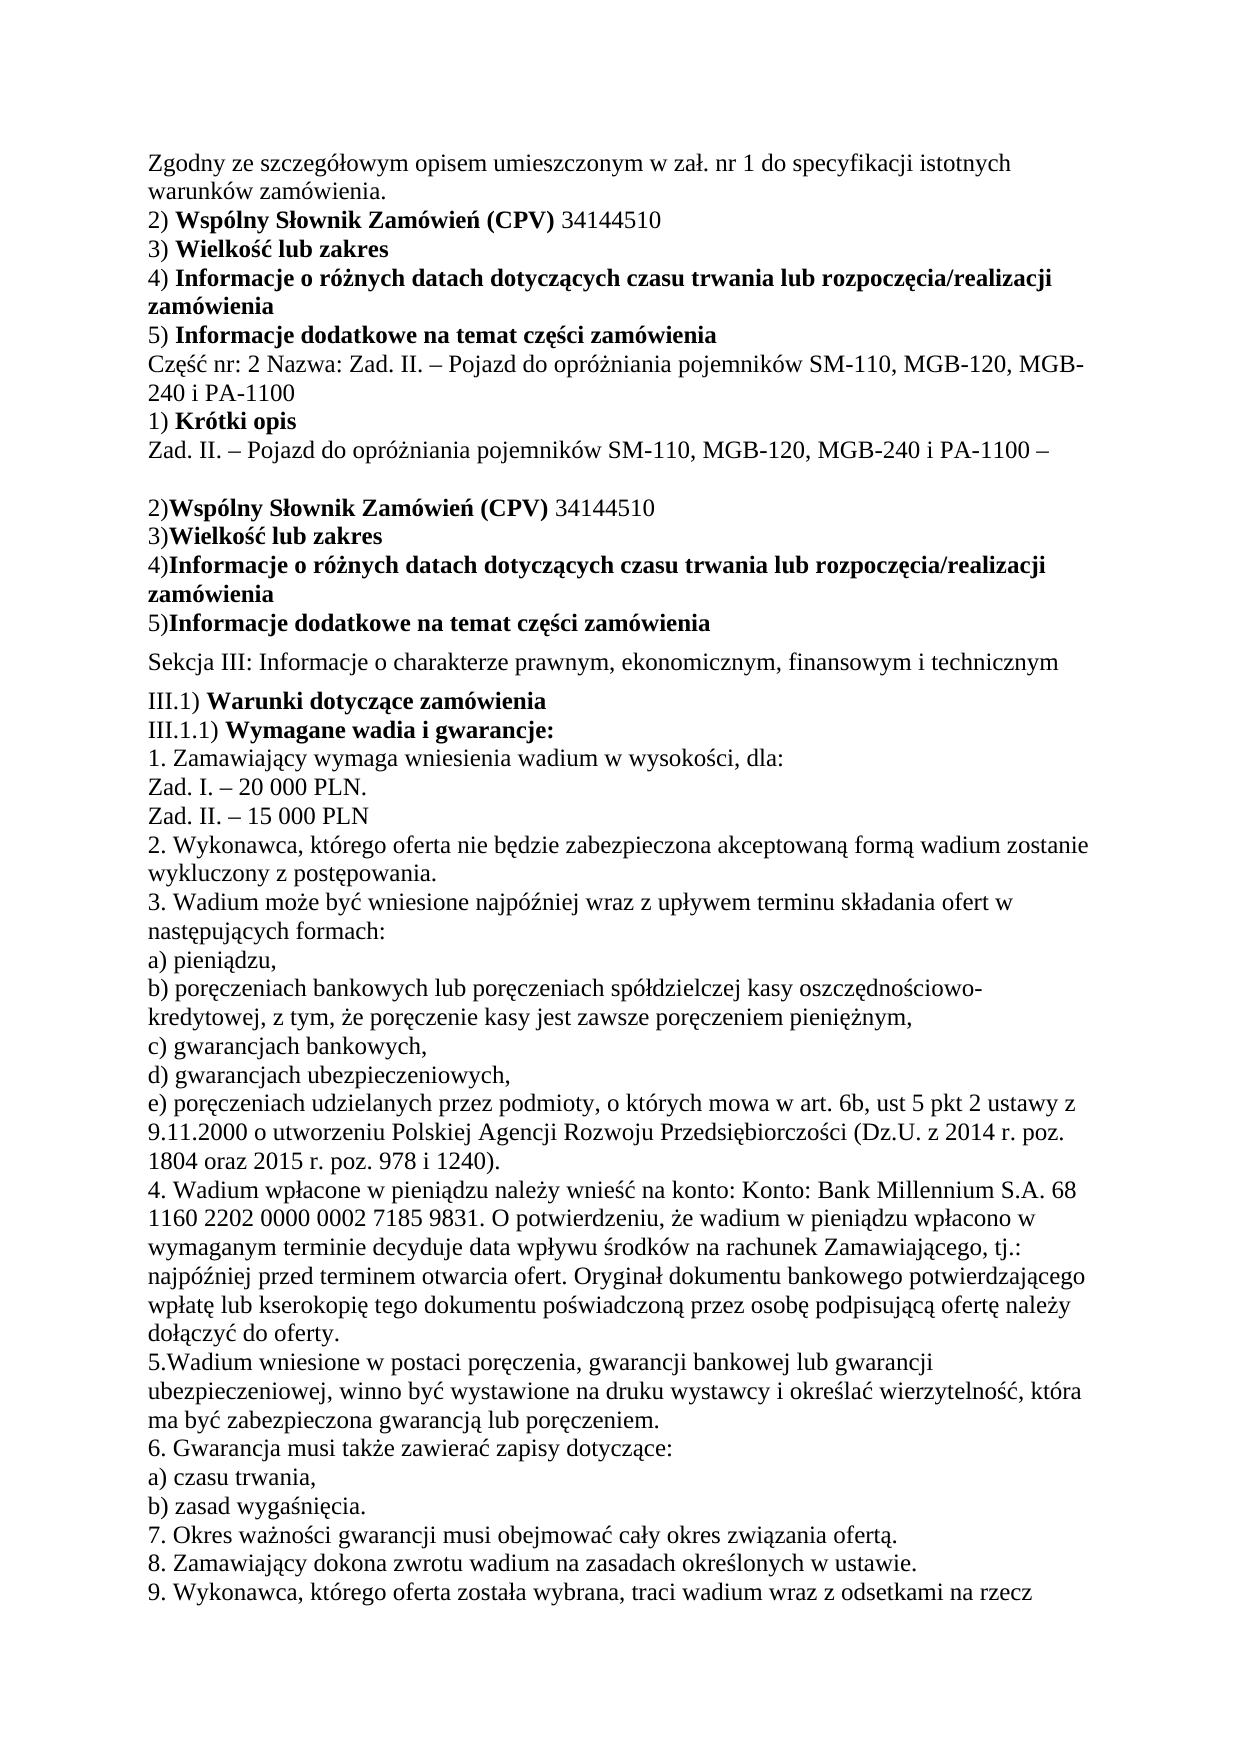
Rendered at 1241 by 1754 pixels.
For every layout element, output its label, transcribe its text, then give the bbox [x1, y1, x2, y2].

text III.1) Warunki dotyczące zamówienia [148, 686, 1093, 715]
text 3)Wielkość lub zakres [148, 521, 1093, 550]
text 4) Informacje o różnych datach dotyczących czasu trwania lub rozpoczęcia/realizacji zamówienia [148, 263, 1093, 320]
text 2)Wspólny Słownik Zamówień (CPV) 34144510 [148, 493, 1093, 521]
text Część nr: 2 Nazwa: Zad. II. – Pojazd do opróżniania pojemników SM-110, MGB-120, MGB-240 i PA-1100 [148, 349, 1093, 406]
text Zad. II. – Pojazd do opróżniania pojemników SM-110, MGB-120, MGB-240 i PA-1100 – [148, 435, 1093, 464]
text Sekcja III: Informacje o charakterze prawnym, ekonomicznym, finansowym i technicznym [148, 647, 1093, 676]
text 1. Zamawiający wymaga wniesienia wadium w wysokości, dla: Zad. I. – 20 000 PLN. Zad. II. – 15 000 PLN 2. Wykonawca, którego oferta nie będzie zabezpieczona akceptowaną formą wadium zostanie wykluczony z postępowania. 3. Wadium może być wniesione najpóźniej wraz z upływem terminu składania ofert w następujących formach: a) pieniądzu, b) poręczeniach bankowych lub poręczeniach spółdzielczej kasy oszczędnościowo-kredytowej, z tym, że poręczenie kasy jest zawsze poręczeniem pieniężnym, c) gwarancjach bankowych, d) gwarancjach ubezpieczeniowych, e) poręczeniach udzielanych przez podmioty, o których mowa w art. 6b, ust 5 pkt 2 ustawy z 9.11.2000 o utworzeniu Polskiej Agencji Rozwoju Przedsiębiorczości (Dz.U. z 2014 r. poz. 1804 oraz 2015 r. poz. 978 i 1240). 4. Wadium wpłacone w pieniądzu należy wnieść na konto: Konto: Bank Millennium S.A. 68 1160 2202 0000 0002 7185 9831. O potwierdzeniu, że wadium w pieniądzu wpłacono w wymaganym terminie decyduje data wpływu środków na rachunek Zamawiającego, tj.: najpóźniej przed terminem otwarcia ofert. Oryginał dokumentu bankowego potwierdzającego wpłatę lub kserokopię tego dokumentu poświadczoną przez osobę podpisującą ofertę należy dołączyć do oferty. 5.Wadium wniesione w postaci poręczenia, gwarancji bankowej lub gwarancji ubezpieczeniowej, winno być wystawione na druku wystawcy i określać wierzytelność, która ma być zabezpieczona gwarancją lub poręczeniem. 6. Gwarancja musi także zawierać zapisy dotyczące: a) czasu trwania, b) zasad wygaśnięcia. 7. Okres ważności gwarancji musi obejmować cały okres związania ofertą. 8. Zamawiający dokona zwrotu wadium na zasadach określonych w ustawie. 9. Wykonawca, którego oferta została wybrana, traci wadium wraz z odsetkami na rzecz [148, 743, 1093, 1606]
text 5)Informacje dodatkowe na temat części zamówienia [148, 608, 1093, 636]
text 4)Informacje o różnych datach dotyczących czasu trwania lub rozpoczęcia/realizacji zamówienia [148, 550, 1093, 608]
text 2) Wspólny Słownik Zamówień (CPV) 34144510 [148, 205, 1093, 234]
text 1) Krótki opis [148, 406, 1093, 435]
text 5) Informacje dodatkowe na temat części zamówienia [148, 320, 1093, 349]
text 3) Wielkość lub zakres [148, 234, 1093, 263]
text III.1.1) Wymagane wadia i gwarancje: [148, 715, 1093, 743]
text Zgodny ze szczegółowym opisem umieszczonym w zał. nr 1 do specyfikacji istotnych warunków zamówienia. [148, 148, 1093, 205]
